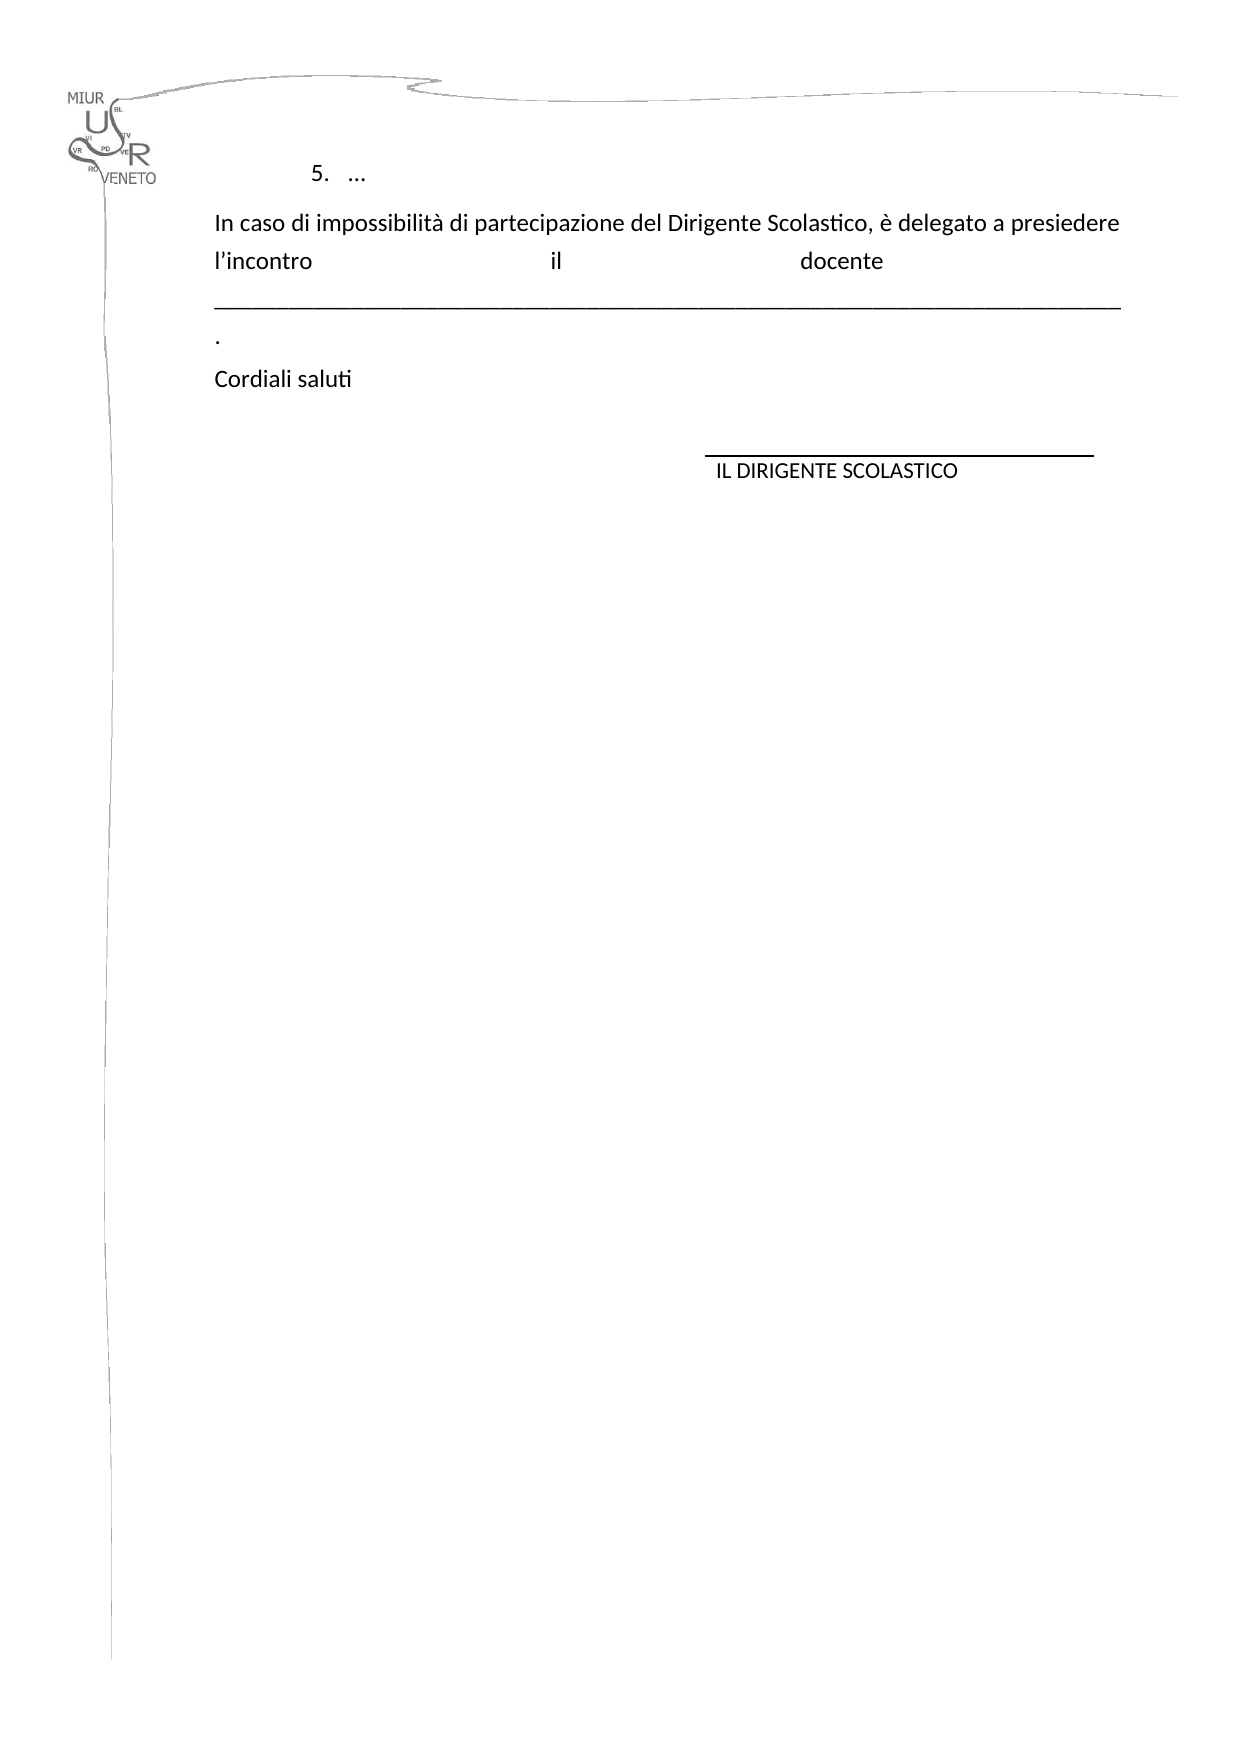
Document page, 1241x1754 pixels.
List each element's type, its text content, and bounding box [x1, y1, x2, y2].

table_header [705, 424, 1094, 454]
table_cell [646, 455, 704, 487]
table_cell [256, 455, 646, 487]
table_cell [1094, 455, 1136, 487]
list … [311, 148, 1122, 189]
text Cordiali saluti [214, 364, 1122, 393]
table_header [256, 424, 646, 454]
table_cell [214, 455, 256, 487]
table_cell IL DIRIGENTE SCOLASTICO [705, 457, 1094, 487]
text In caso di impossibilità di partecipazione del Dirigente Scolastico, è delegato a presiedere l’incontro il docente . [214, 202, 1122, 352]
table_header [214, 424, 256, 454]
table_header [1094, 424, 1136, 454]
table_header [646, 424, 704, 454]
